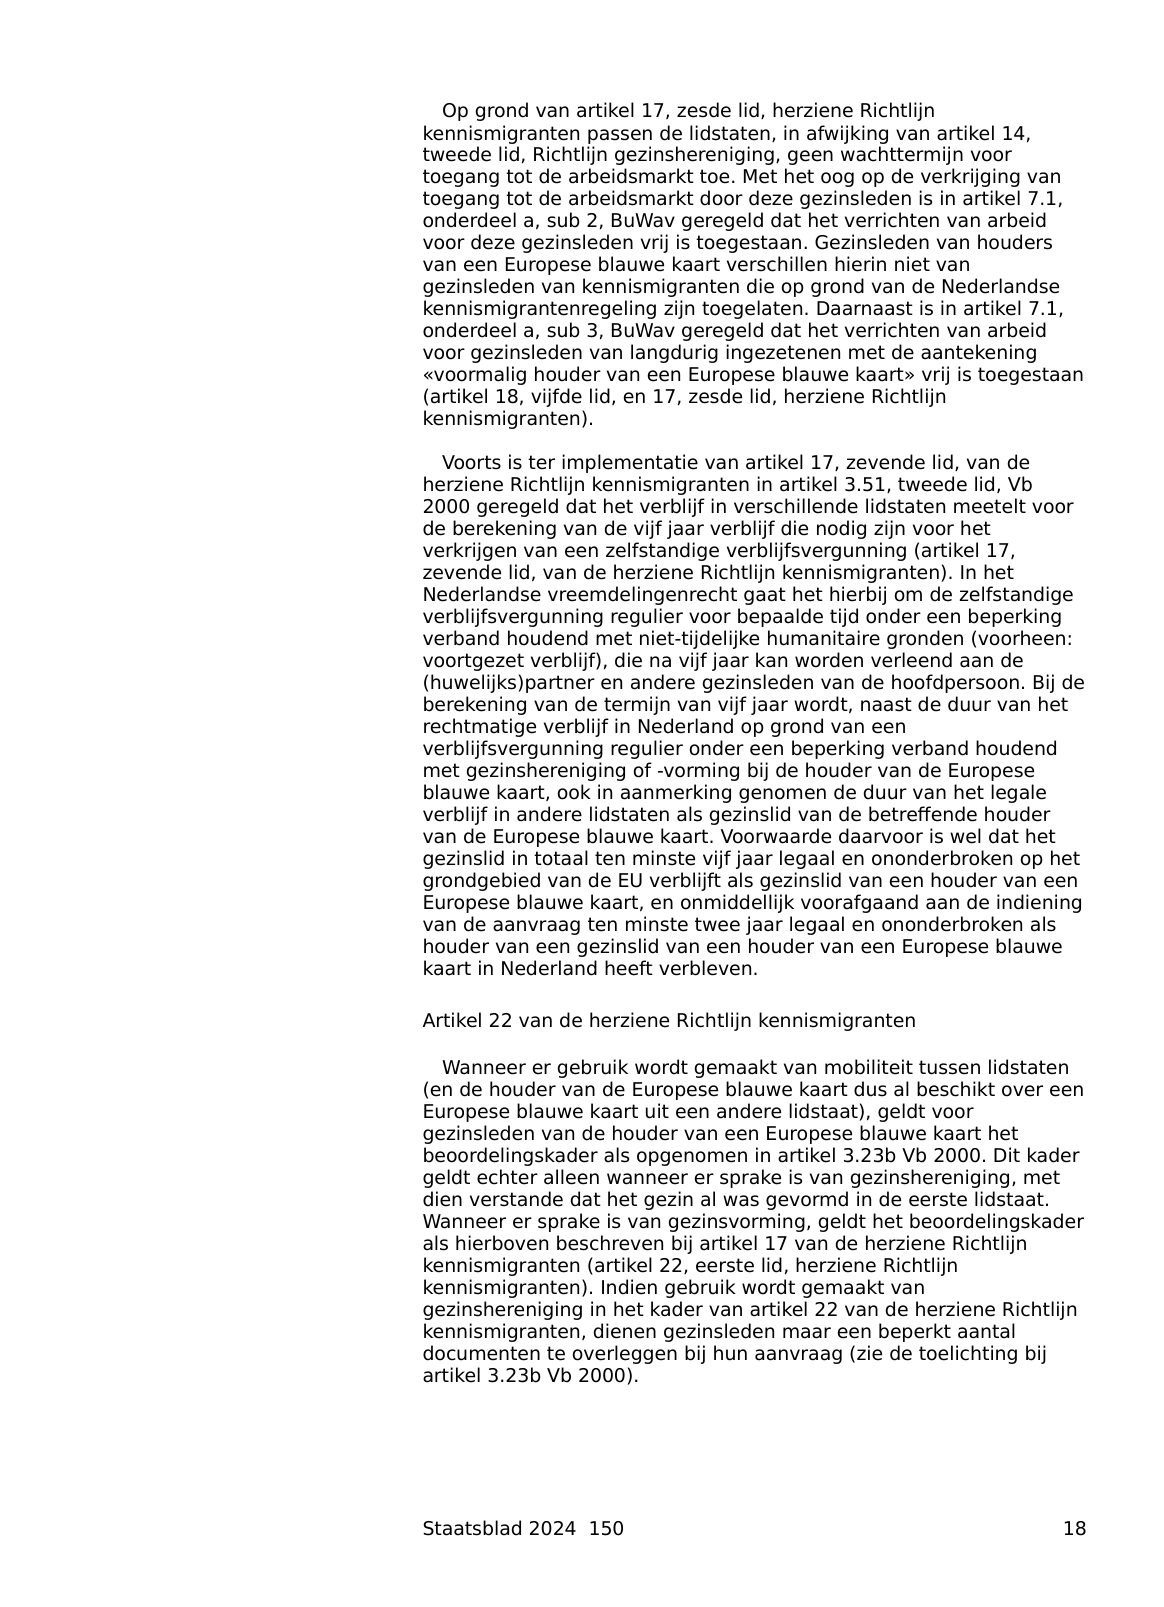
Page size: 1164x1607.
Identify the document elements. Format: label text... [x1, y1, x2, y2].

subtitle Artikel 22 van de herziene Richtlijn kennismigranten [422, 1010, 1087, 1032]
text Wanneer er gebruik wordt gemaakt van mobiliteit tussen lidstaten (en de houder van de Europese blauwe kaart dus al beschikt over een Europese blauwe kaart uit een andere lidstaat), geldt voor gezinsleden van de houder van een Europese blauwe kaart het beoordelingskader als opgenomen in artikel 3.23b Vb 2000. Dit kader geldt echter alleen wanneer er sprake is van gezinshereniging, met dien verstande dat het gezin al was gevormd in de eerste lidstaat. Wanneer er sprake is van gezinsvorming, geldt het beoordelingskader als hierboven beschreven bij artikel 17 van de herziene Richtlijn kennismigranten (artikel 22, eerste lid, herziene Richtlijn kennismigranten). Indien gebruik wordt gemaakt van gezinshereniging in het kader van artikel 22 van de herziene Richtlijn kennismigranten, dienen gezinsleden maar een beperkt aantal documenten te overleggen bij hun aanvraag (zie de toelichting bij artikel 3.23b Vb 2000). [422, 1057, 1087, 1386]
text Voorts is ter implementatie van artikel 17, zevende lid, van de herziene Richtlijn kennismigranten in artikel 3.51, tweede lid, Vb 2000 geregeld dat het verblijf in verschillende lidstaten meetelt voor de berekening van de vijf jaar verblijf die nodig zijn voor het verkrijgen van een zelfstandige verblijfsvergunning (artikel 17, zevende lid, van de herziene Richtlijn kennismigranten). In het Nederlandse vreemdelingenrecht gaat het hierbij om de zelfstandige verblijfsvergunning regulier voor bepaalde tijd onder een beperking verband houdend met niet-tijdelijke humanitaire gronden (voorheen: voortgezet verblijf), die na vijf jaar kan worden verleend aan de (huwelijks)partner en andere gezinsleden van de hoofdpersoon. Bij de berekening van de termijn van vijf jaar wordt, naast de duur van het rechtmatige verblijf in Nederland op grond van een verblijfsvergunning regulier onder een beperking verband houdend met gezinshereniging of -vorming bij de houder van de Europese blauwe kaart, ook in aanmerking genomen de duur van het legale verblijf in andere lidstaten als gezinslid van de betreffende houder van de Europese blauwe kaart. Voorwaarde daarvoor is wel dat het gezinslid in totaal ten minste vijf jaar legaal en ononderbroken op het grondgebied van de EU verblijft als gezinslid van een houder van een Europese blauwe kaart, en onmiddellijk voorafgaand aan de indiening van de aanvraag ten minste twee jaar legaal en ononderbroken als houder van een gezinslid van een houder van een Europese blauwe kaart in Nederland heeft verbleven. [422, 452, 1087, 980]
text Op grond van artikel 17, zesde lid, herziene Richtlijn kennismigranten passen de lidstaten, in afwijking van artikel 14, tweede lid, Richtlijn gezinshereniging, geen wachttermijn voor toegang tot de arbeidsmarkt toe. Met het oog op de verkrijging van toegang tot de arbeidsmarkt door deze gezinsleden is in artikel 7.1, onderdeel a, sub 2, BuWav geregeld dat het verrichten van arbeid voor deze gezinsleden vrij is toegestaan. Gezinsleden van houders van een Europese blauwe kaart verschillen hierin niet van gezinsleden van kennismigranten die op grond van de Nederlandse kennismigrantenregeling zijn toegelaten. Daarnaast is in artikel 7.1, onderdeel a, sub 3, BuWav geregeld dat het verrichten van arbeid voor gezinsleden van langdurig ingezetenen met de aantekening «voormalig houder van een Europese blauwe kaart» vrij is toegestaan (artikel 18, vijfde lid, en 17, zesde lid, herziene Richtlijn kennismigranten). [422, 100, 1087, 430]
